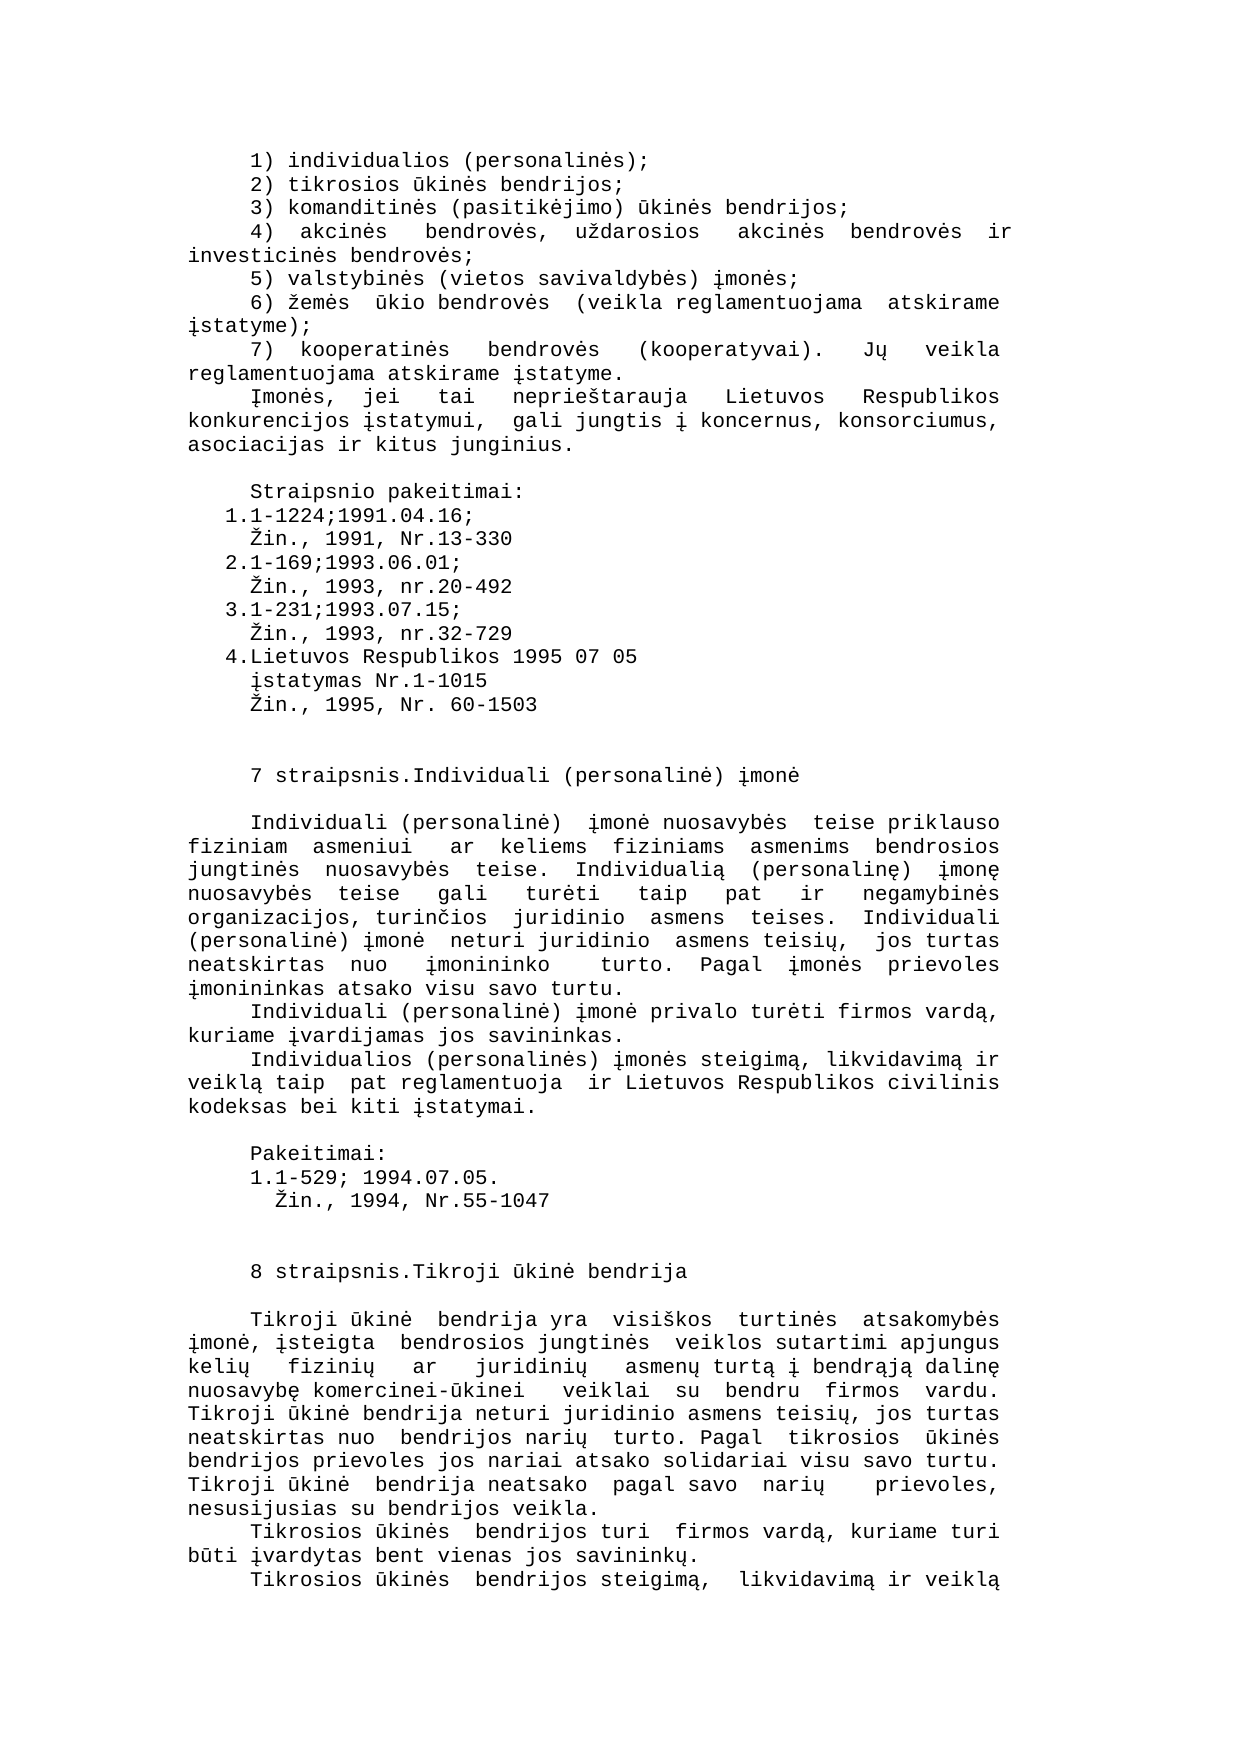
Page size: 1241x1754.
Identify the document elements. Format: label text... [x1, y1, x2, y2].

text organizacijos, turinčios juridinio asmens teises. Individuali [187, 907, 1053, 930]
text jungtinės nuosavybės teise. Individualią (personalinę) įmonę [187, 859, 1053, 883]
text bendrijos prievoles jos nariai atsako solidariai visu savo turtu. [187, 1451, 1053, 1474]
text Tikroji ūkinė bendrija yra visiškos turtinės atsakomybės [187, 1309, 1053, 1332]
text Įmonės, jei tai neprieštarauja Lietuvos Respublikos [187, 386, 1053, 410]
text (personalinė) įmonė neturi juridinio asmens teisių, jos turtas [187, 930, 1053, 954]
text 4) akcinės bendrovės, uždarosios akcinės bendrovės ir [187, 221, 1053, 244]
text fiziniam asmeniui ar keliems fiziniams asmenims bendrosios [187, 836, 1053, 859]
text 1.1-529; 1994.07.05. [187, 1167, 1053, 1190]
text Individuali (personalinė) įmonė privalo turėti firmos vardą, [187, 1001, 1053, 1025]
text kelių fizinių ar juridinių asmenų turtą į bendrąją dalinę [187, 1356, 1053, 1379]
text Tikroji ūkinė bendrija neturi juridinio asmens teisių, jos turtas [187, 1403, 1053, 1427]
text Tikroji ūkinė bendrija neatsako pagal savo narių prievoles, [187, 1474, 1053, 1498]
text nesusijusias su bendrijos veikla. [187, 1498, 1053, 1521]
text 3) komanditinės (pasitikėjimo) ūkinės bendrijos; [187, 197, 1053, 221]
text Tikrosios ūkinės bendrijos steigimą, likvidavimą ir veiklą [187, 1569, 1053, 1592]
text neatskirtas nuo įmonininko turto. Pagal įmonės prievoles [187, 954, 1053, 978]
text Straipsnio pakeitimai: [187, 481, 1053, 505]
text įstatymas Nr.1-1015 [187, 670, 1053, 694]
text įstatyme); [187, 316, 1053, 339]
text 5) valstybinės (vietos savivaldybės) įmonės; [187, 268, 1053, 292]
text 7) kooperatinės bendrovės (kooperatyvai). Jų veikla [187, 339, 1053, 363]
text Tikrosios ūkinės bendrijos turi firmos vardą, kuriame turi [187, 1521, 1053, 1545]
text 2.1-169;1993.06.01; [187, 552, 1053, 576]
text įmonė, įsteigta bendrosios jungtinės veiklos sutartimi apjungus [187, 1332, 1053, 1356]
text asociacijas ir kitus junginius. [187, 434, 1053, 457]
text kodeksas bei kiti įstatymai. [187, 1096, 1053, 1119]
text 4.Lietuvos Respublikos 1995 07 05 [187, 647, 1053, 670]
text nuosavybę komercinei-ūkinei veiklai su bendru firmos vardu. [187, 1379, 1053, 1403]
text 2) tikrosios ūkinės bendrijos; [187, 174, 1053, 197]
text veiklą taip pat reglamentuoja ir Lietuvos Respublikos civilinis [187, 1072, 1053, 1096]
text Pakeitimai: [187, 1143, 1053, 1167]
text 3.1-231;1993.07.15; [187, 599, 1053, 623]
text investicinės bendrovės; [187, 244, 1053, 268]
text būti įvardytas bent vienas jos savininkų. [187, 1545, 1053, 1569]
text kuriame įvardijamas jos savininkas. [187, 1025, 1053, 1048]
text nuosavybės teise gali turėti taip pat ir negamybinės [187, 883, 1053, 907]
text Žin., 1993, nr.20-492 [187, 576, 1053, 599]
text įmonininkas atsako visu savo turtu. [187, 978, 1053, 1001]
text Individuali (personalinė) įmonė nuosavybės teise priklauso [187, 812, 1053, 836]
text 1.1-1224;1991.04.16; [187, 505, 1053, 528]
text Žin., 1995, Nr. 60-1503 [187, 694, 1053, 717]
text neatskirtas nuo bendrijos narių turto. Pagal tikrosios ūkinės [187, 1427, 1053, 1451]
text 1) individualios (personalinės); [187, 150, 1053, 174]
text 7 straipsnis.Individuali (personalinė) įmonė [187, 765, 1053, 788]
text Žin., 1991, Nr.13-330 [187, 528, 1053, 552]
text 6) žemės ūkio bendrovės (veikla reglamentuojama atskirame [187, 292, 1053, 316]
text konkurencijos įstatymui, gali jungtis į koncernus, konsorciumus, [187, 410, 1053, 434]
text reglamentuojama atskirame įstatyme. [187, 363, 1053, 386]
text Individualios (personalinės) įmonės steigimą, likvidavimą ir [187, 1048, 1053, 1072]
text 8 straipsnis.Tikroji ūkinė bendrija [187, 1261, 1053, 1285]
text Žin., 1994, Nr.55-1047 [187, 1190, 1053, 1214]
text Žin., 1993, nr.32-729 [187, 623, 1053, 647]
